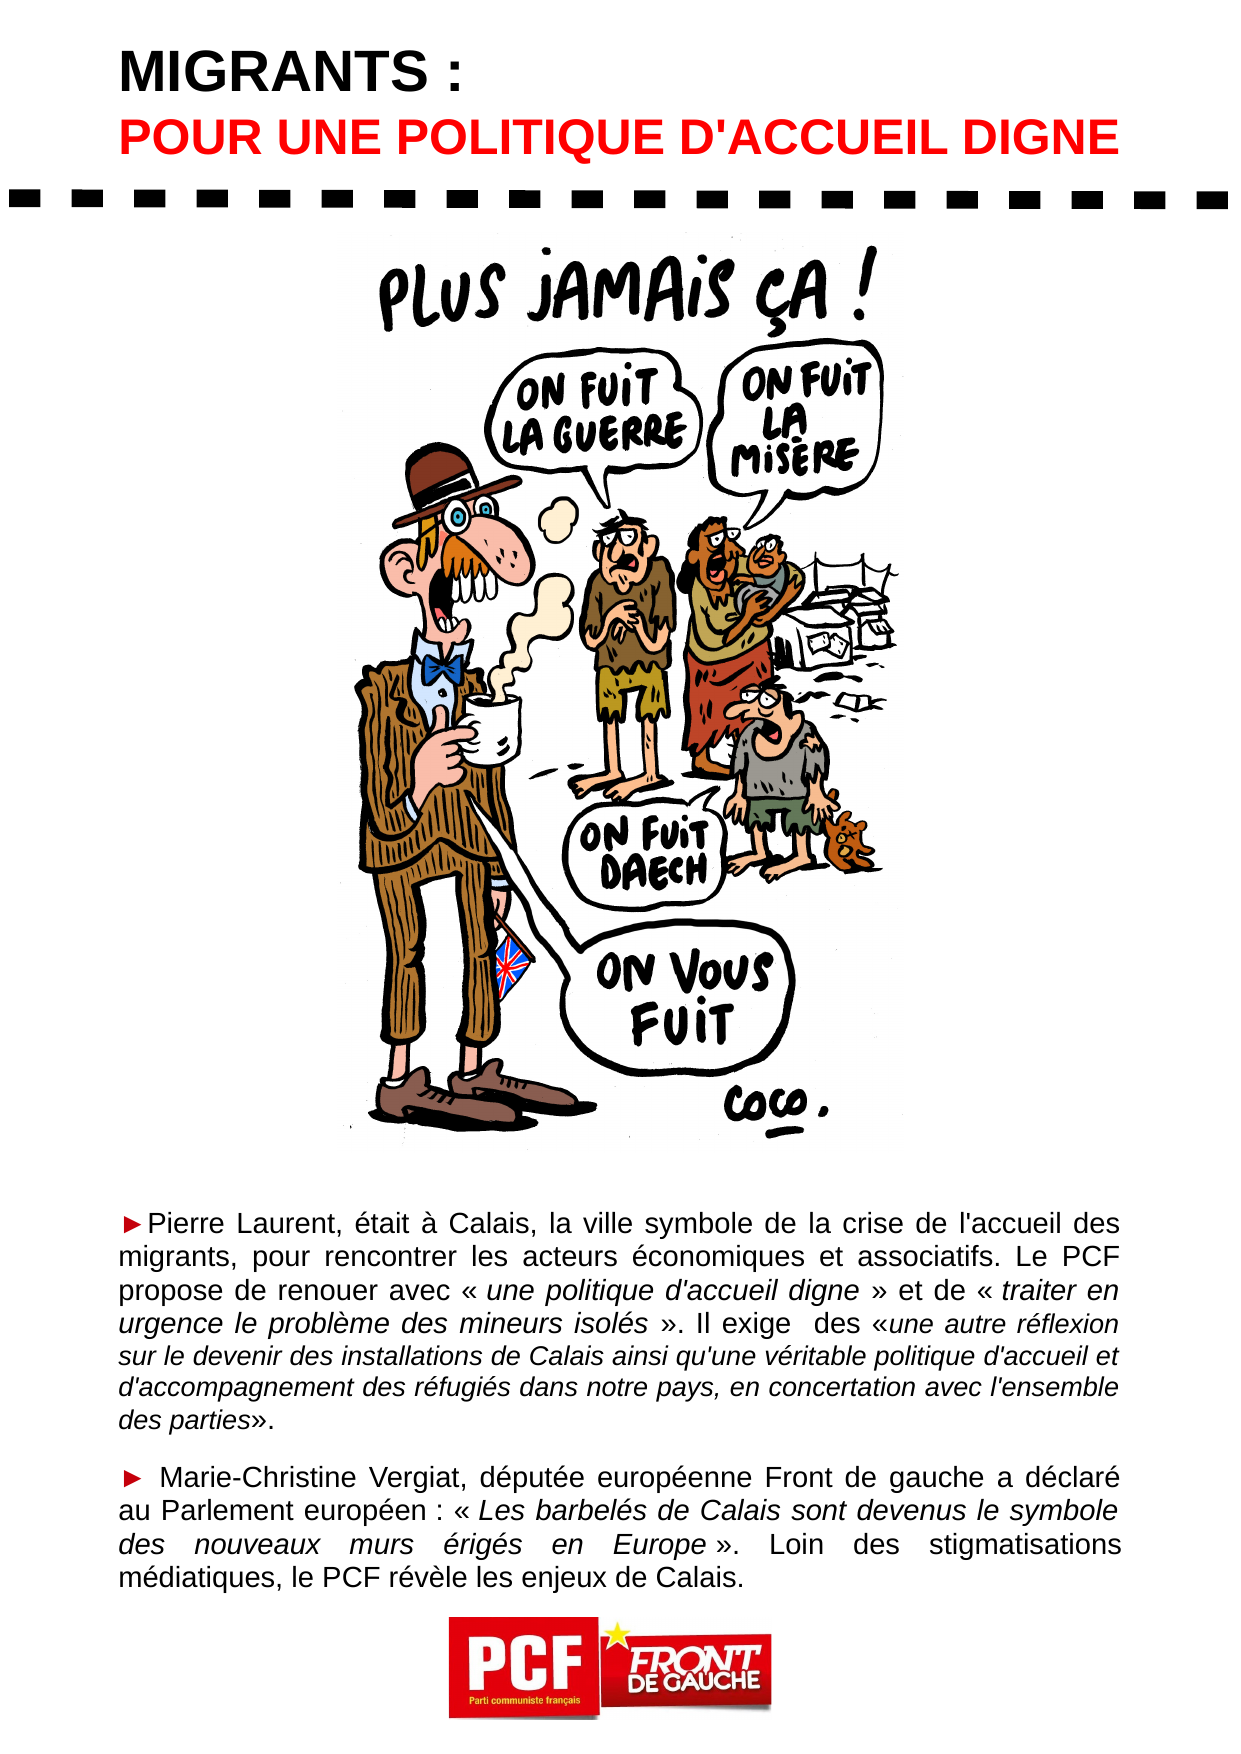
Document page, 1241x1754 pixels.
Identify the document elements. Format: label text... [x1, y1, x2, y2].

picture [448, 1617, 772, 1720]
text POUR UNE POLITIQUE D'ACCUEIL DIGNE [118, 103, 1122, 166]
text MIGRANTS : [118, 36, 1122, 103]
text ►Pierre Laurent, était à Calais, la ville symbole de la crise de l'accueil des migrants, pour rencontrer les acteurs économiques et associatifs. Le PCF propose de renouer avec « une politique d'accueil digne » et de « traiter en urgence le problème des mineurs isolés ». Il exige des «une autre réflexion sur le devenir des installations de Calais ainsi qu'une véritable politique d'accueil et d'accompagnement des réfugiés dans notre pays, en concertation avec l'ensemble des parties». [118, 1206, 1122, 1436]
picture [336, 232, 904, 1153]
text ► Marie-Christine Vergiat, députée européenne Front de gauche a déclaré au Parlement européen : « Les barbelés de Calais sont devenus le symbole des nouveaux murs érigés en Europe ». Loin des stigmatisations médiatiques, le PCF révèle les enjeux de Calais. [118, 1460, 1122, 1594]
